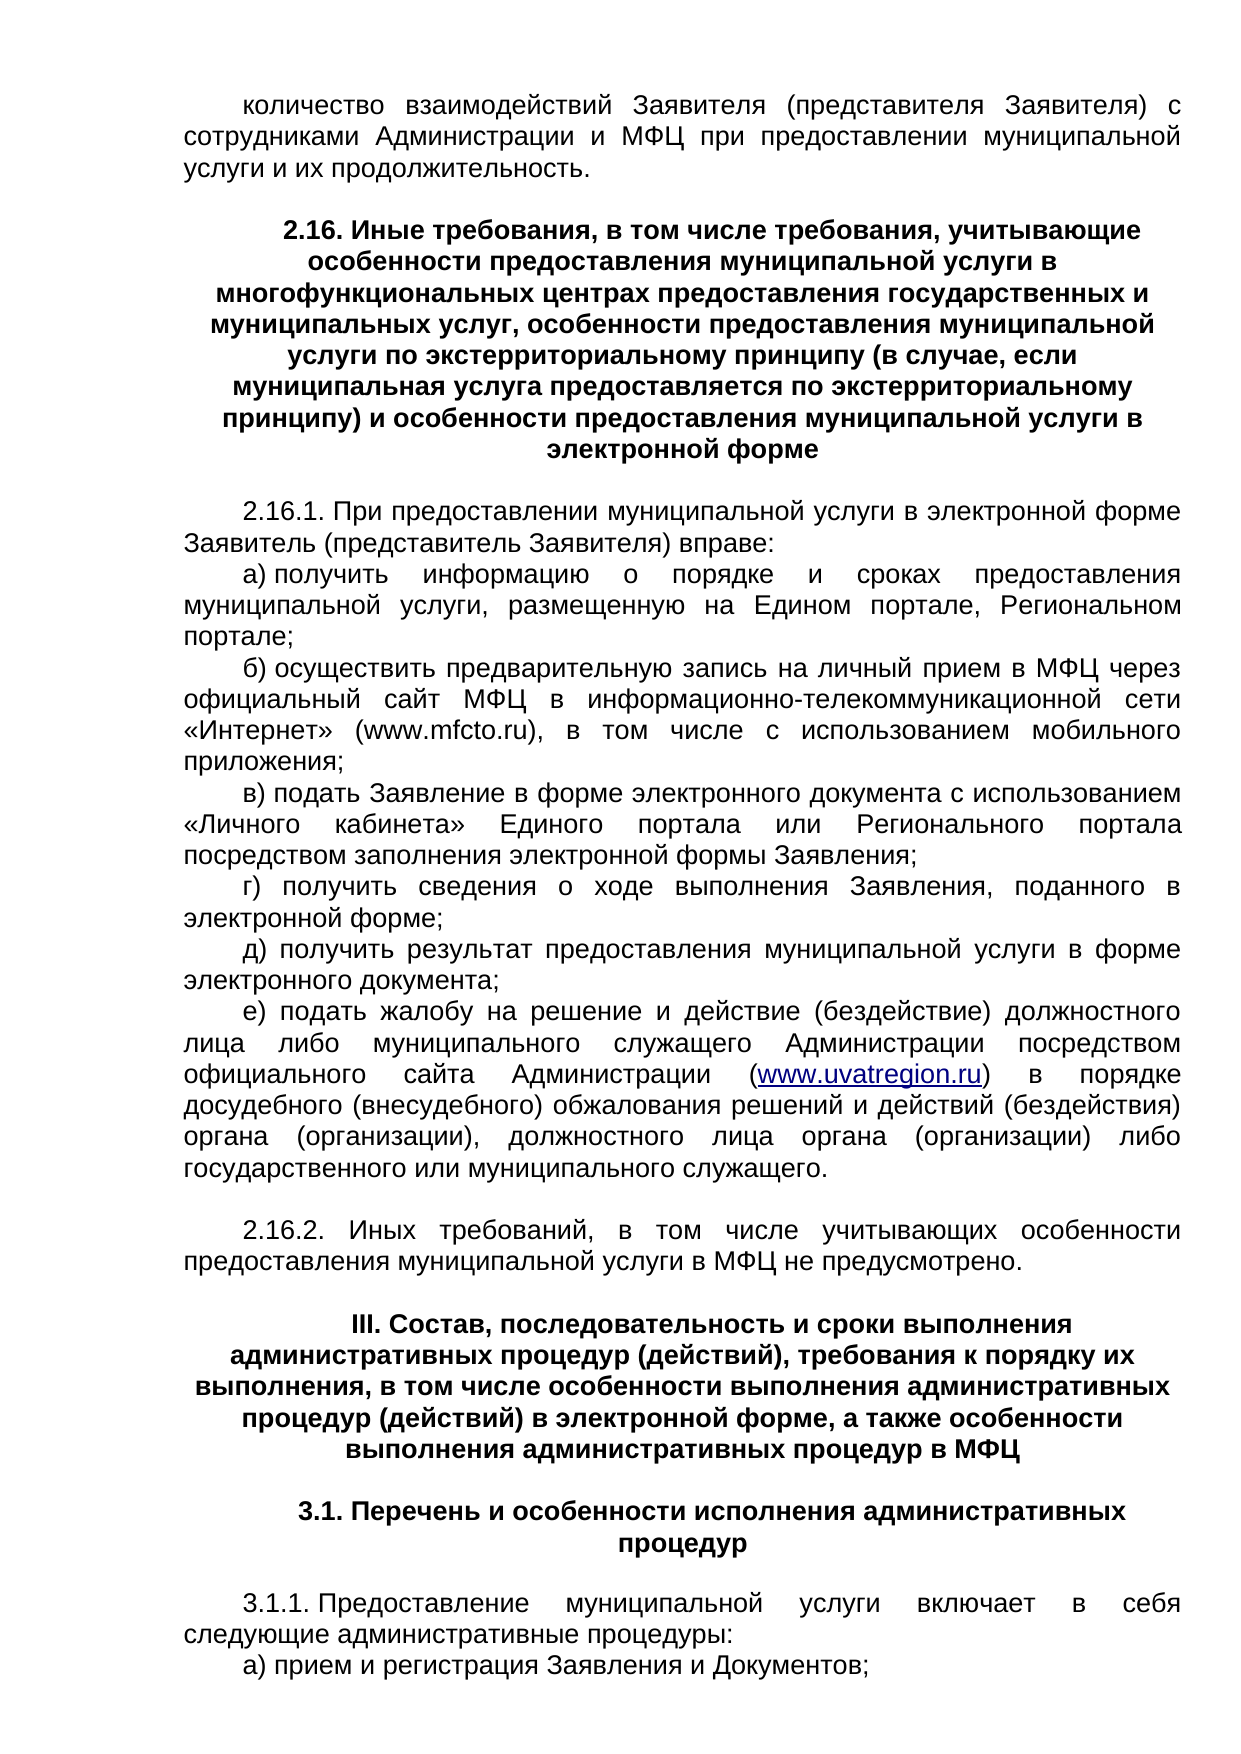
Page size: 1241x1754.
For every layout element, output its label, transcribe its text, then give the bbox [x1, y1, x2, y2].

text а) получить информацию о порядке и сроках предоставления муниципальной услуги, размещенную на Едином портале, Региональном портале; [183, 558, 1182, 652]
text д) получить результат предоставления муниципальной услуги в форме электронного документа; [183, 933, 1182, 995]
text 3.1.1. Предоставление муниципальной услуги включает в себя следующие административные процедуры: [183, 1587, 1182, 1649]
text а) прием и регистрация Заявления и Документов; [183, 1649, 1182, 1680]
text в) подать Заявление в форме электронного документа с использованием «Личного кабинета» Единого портала или Регионального портала посредством заполнения электронной формы Заявления; [183, 777, 1182, 870]
text 2.16. Иные требования, в том числе требования, учитывающие особенности предоставления муниципальной услуги в многофункциональных центрах предоставления государственных и муниципальных услуг, особенности предоставления муниципальной услуги по экстерриториальному принципу (в случае, если муниципальная услуга предоставляется по экстерриториальному принципу) и особенности предоставления муниципальной услуги в электронной форме [183, 214, 1182, 464]
text 2.16.2. Иных требований, в том числе учитывающих особенности предоставления муниципальной услуги в МФЦ не предусмотрено. [183, 1214, 1182, 1277]
text 2.16.1. При предоставлении муниципальной услуги в электронной форме Заявитель (представитель Заявителя) вправе: [183, 495, 1182, 558]
text е) подать жалобу на решение и действие (бездействие) должностного лица либо муниципального служащего Администрации посредством официального сайта Администрации (www.uvatregion.ru) в порядке досудебного (внесудебного) обжалования решений и действий (бездействия) органа (организации), должностного лица органа (организации) либо государственного или муниципального служащего. [183, 995, 1182, 1183]
text б) осуществить предварительную запись на личный прием в МФЦ через официальный сайт МФЦ в информационно-телекоммуникационной сети «Интернет» (www.mfcto.ru), в том числе с использованием мобильного приложения; [183, 652, 1182, 777]
text количество взаимодействий Заявителя (представителя Заявителя) с сотрудниками Администрации и МФЦ при предоставлении муниципальной услуги и их продолжительность. [183, 89, 1182, 183]
text г) получить сведения о ходе выполнения Заявления, поданного в электронной форме; [183, 870, 1182, 933]
text 3.1. Перечень и особенности исполнения административных процедур [183, 1495, 1182, 1558]
text III. Состав, последовательность и сроки выполнения административных процедур (действий), требования к порядку их выполнения, в том числе особенности выполнения административных процедур (действий) в электронной форме, а также особенности выполнения административных процедур в МФЦ [183, 1308, 1182, 1464]
